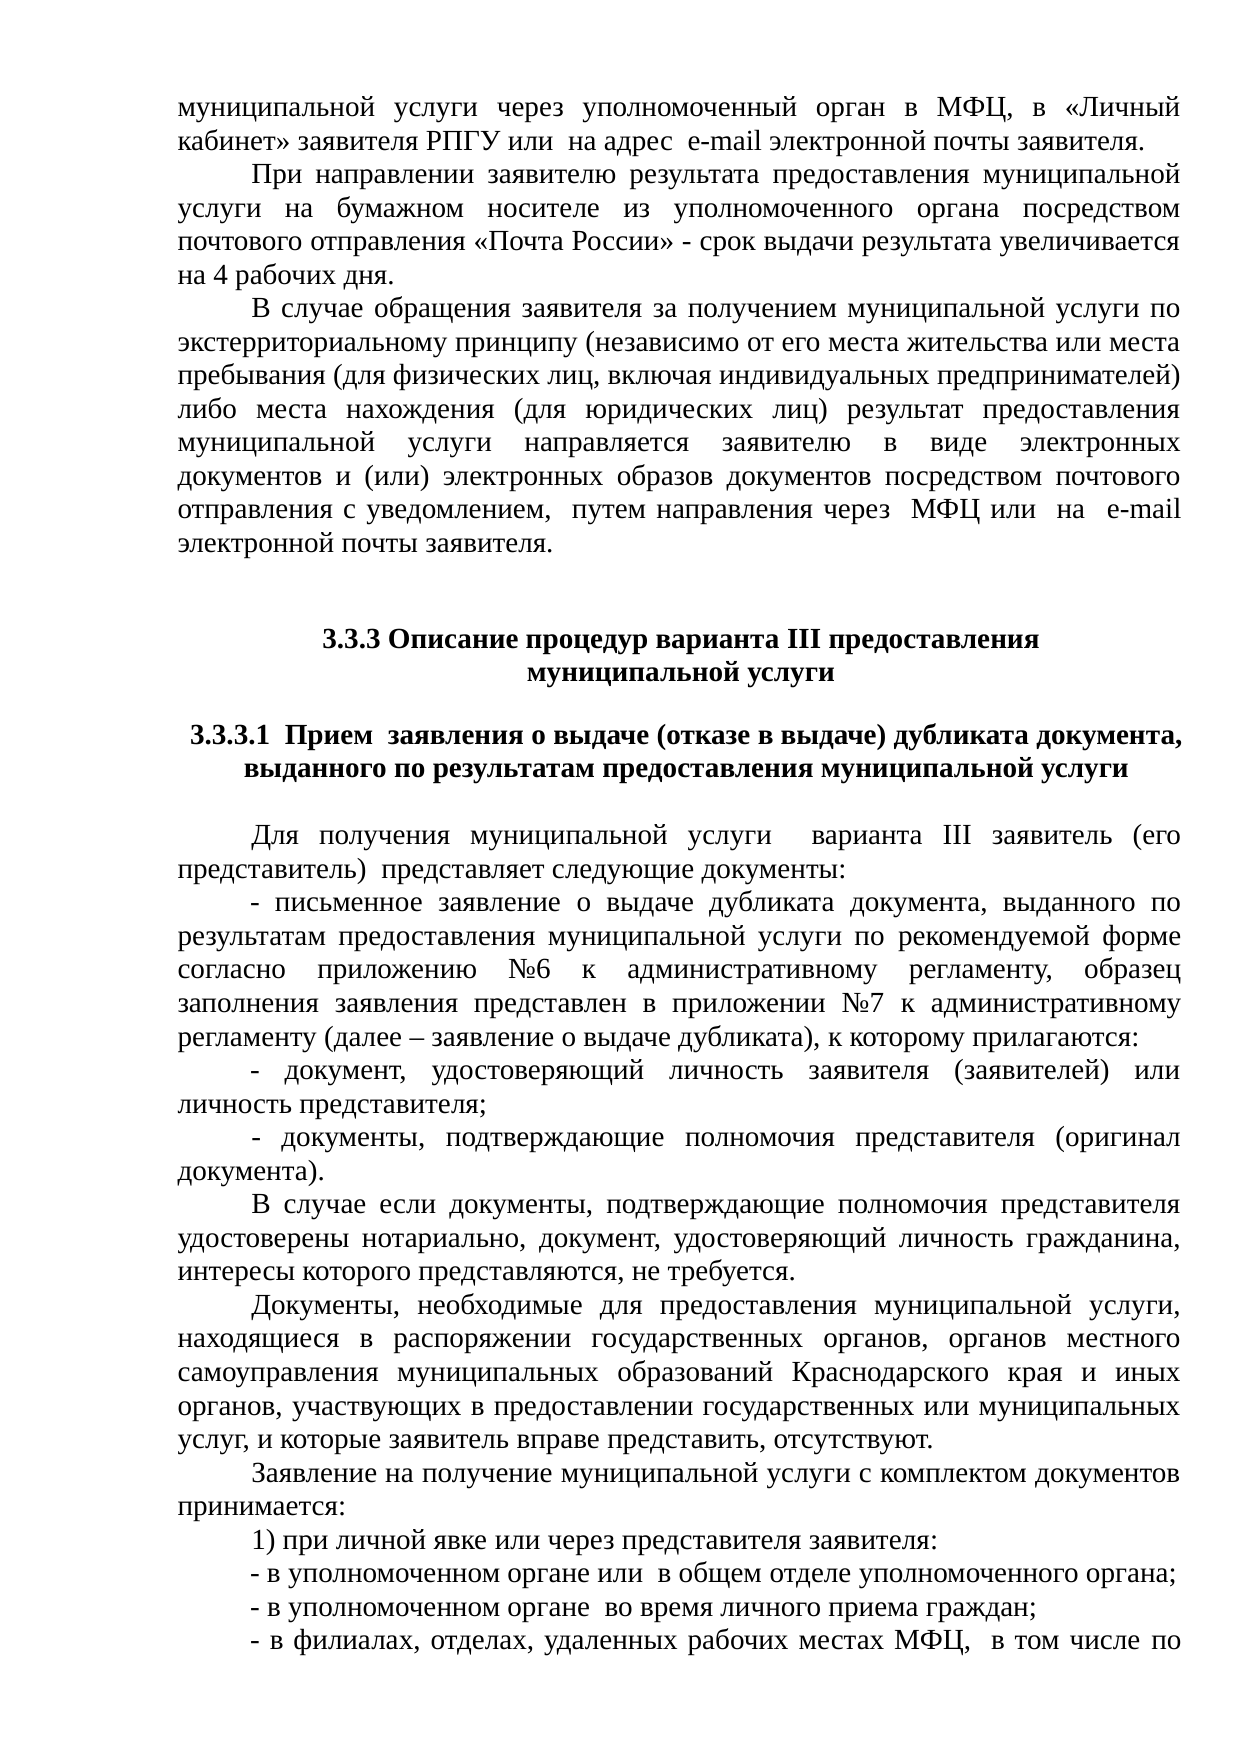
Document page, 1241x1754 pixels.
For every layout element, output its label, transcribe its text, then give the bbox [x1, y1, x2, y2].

text В случае если документы, подтверждающие полномочия представителя удостоверены нотариально, документ, удостоверяющий личность гражданина, интересы которого представляются, не требуется. [177, 1186, 1181, 1287]
text - документ, удостоверяющий личность заявителя (заявителей) или личность представителя; [177, 1052, 1181, 1119]
text - в уполномоченном органе или в общем отделе уполномоченного органа; [177, 1555, 1181, 1589]
text В случае обращения заявителя за получением муниципальной услуги по экстерриториальному принципу (независимо от его места жительства или места пребывания (для физических лиц, включая индивидуальных предпринимателей) либо места нахождения (для юридических лиц) результат предоставления муниципальной услуги направляется заявителю в виде электронных документов и (или) электронных образов документов посредством почтового отправления с уведомлением, путем направления через МФЦ или на e-mail электронной почты заявителя. [177, 290, 1181, 559]
text - письменное заявление о выдаче дубликата документа, выданного по результатам предоставления муниципальной услуги по рекомендуемой форме согласно приложению №6 к административному регламенту, образец заполнения заявления представлен в приложении №7 к административному регламенту (далее – заявление о выдаче дубликата), к которому прилагаются: [177, 884, 1181, 1052]
text Документы, необходимые для предоставления муниципальной услуги, находящиеся в распоряжении государственных органов, органов местного самоуправления муниципальных образований Краснодарского края и иных органов, участвующих в предоставлении государственных или муниципальных услуг, и которые заявитель вправе представить, отсутствуют. [177, 1287, 1181, 1455]
text - в уполномоченном органе во время личного приема граждан; [177, 1589, 1181, 1622]
text 3.3.3 Описание процедур варианта III предоставления [177, 621, 1181, 654]
text Заявление на получение муниципальной услуги с комплектом документов принимается: [177, 1455, 1181, 1522]
text муниципальной услуги через уполномоченный орган в МФЦ, в «Личный кабинет» заявителя РПГУ или на адрес e-mail электронной почты заявителя. [177, 89, 1181, 156]
text 1) при личной явке или через представителя заявителя: [177, 1522, 1181, 1555]
text 3.3.3.1 Прием заявления о выдаче (отказе в выдаче) дубликата документа, выданного по результатам предоставления муниципальной услуги [177, 717, 1195, 784]
text - документы, подтверждающие полномочия представителя (оригинал документа). [177, 1119, 1181, 1186]
text Для получения муниципальной услуги варианта III заявитель (его представитель) представляет следующие документы: [177, 817, 1181, 884]
text - в филиалах, отделах, удаленных рабочих местах МФЦ, в том числе по [177, 1622, 1181, 1656]
text муниципальной услуги [177, 654, 1181, 688]
text При направлении заявителю результата предоставления муниципальной услуги на бумажном носителе из уполномоченного органа посредством почтового отправления «Почта России» - срок выдачи результата увеличивается на 4 рабочих дня. [177, 156, 1181, 290]
